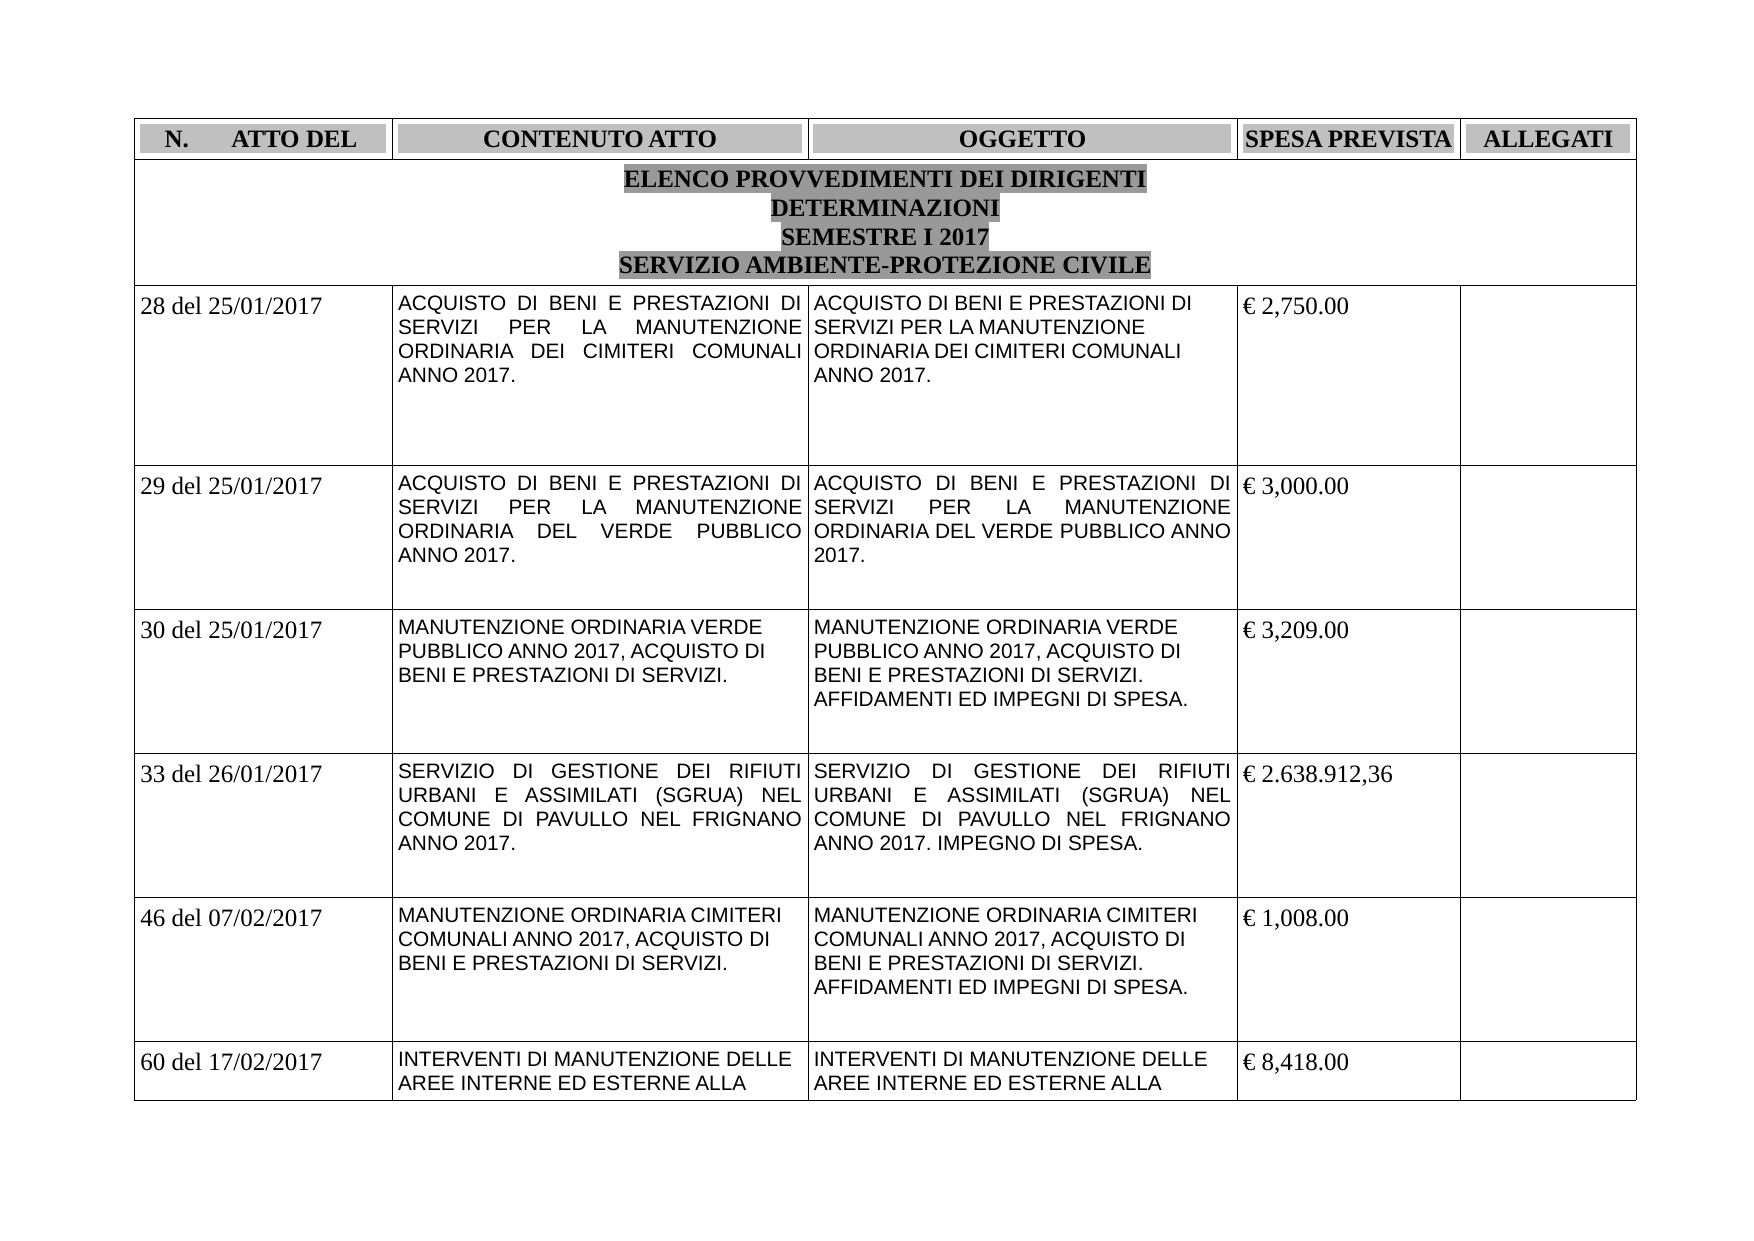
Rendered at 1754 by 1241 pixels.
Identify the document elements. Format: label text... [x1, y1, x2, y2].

table_header CONTENUTO ATTO [393, 119, 808, 158]
table_cell 46 del 07/02/2017 [135, 898, 392, 1041]
table_cell ACQUISTO DI BENI E PRESTAZIONI DI SERVIZI PER LA MANUTENZIONE ORDINARIA DEL VERDE PUBBLICO ANNO 2017. [393, 466, 808, 609]
table_header N. ATTO DEL [135, 119, 392, 158]
table_cell ACQUISTO DI BENI E PRESTAZIONI DI SERVIZI PER LA MANUTENZIONE ORDINARIA DEL VERDE PUBBLICO ANNO 2017. [809, 466, 1237, 609]
table_cell € 2.750,00 [1238, 286, 1460, 465]
table_header OGGETTO [809, 119, 1237, 158]
table_cell ACQUISTO DI BENI E PRESTAZIONI DI SERVIZI PER LA MANUTENZIONE ORDINARIA DEI CIMITERI COMUNALI ANNO 2017. [393, 286, 808, 465]
table_cell INTERVENTI DI MANUTENZIONE DELLE AREE INTERNE ED ESTERNE ALLA [393, 1042, 808, 1100]
table_cell 28 del 25/01/2017 [135, 286, 392, 465]
table_header ALLEGATI [1461, 119, 1636, 158]
table_cell MANUTENZIONE ORDINARIA VERDE PUBBLICO ANNO 2017, ACQUISTO DI BENI E PRESTAZIONI DI SERVIZI. AFFIDAMENTI ED IMPEGNI DI SPESA. [809, 610, 1237, 753]
table_cell [1461, 754, 1636, 897]
table_cell MANUTENZIONE ORDINARIA VERDE PUBBLICO ANNO 2017, ACQUISTO DI BENI E PRESTAZIONI DI SERVIZI. [393, 610, 808, 753]
table_cell ELENCO PROVVEDIMENTI DEI DIRIGENTI DETERMINAZIONI SEMESTRE I 2017 SERVIZIO AMBIENTE-PROTEZIONE CIVILE [135, 160, 1636, 285]
table_cell MANUTENZIONE ORDINARIA CIMITERI COMUNALI ANNO 2017, ACQUISTO DI BENI E PRESTAZIONI DI SERVIZI. [393, 898, 808, 1041]
table_cell € 8.418,00 [1238, 1042, 1460, 1100]
table_cell € 1.008,00 [1238, 898, 1460, 1041]
table_cell 30 del 25/01/2017 [135, 610, 392, 753]
table_cell 29 del 25/01/2017 [135, 466, 392, 609]
table_header SPESA PREVISTA [1238, 119, 1460, 158]
table_cell € 3.209,00 [1238, 610, 1460, 753]
table_cell SERVIZIO DI GESTIONE DEI RIFIUTI URBANI E ASSIMILATI (SGRUA) NEL COMUNE DI PAVULLO NEL FRIGNANO ANNO 2017. [393, 754, 808, 897]
table_cell [1461, 898, 1636, 1041]
table_cell MANUTENZIONE ORDINARIA CIMITERI COMUNALI ANNO 2017, ACQUISTO DI BENI E PRESTAZIONI DI SERVIZI. AFFIDAMENTI ED IMPEGNI DI SPESA. [809, 898, 1237, 1041]
table_cell [1461, 286, 1636, 465]
table_cell [1461, 610, 1636, 753]
table_cell € 2.638.912,36 [1238, 754, 1460, 897]
table_cell 60 del 17/02/2017 [135, 1042, 392, 1100]
table_cell [1461, 466, 1636, 609]
table_cell 33 del 26/01/2017 [135, 754, 392, 897]
table_cell € 3.000,00 [1238, 466, 1460, 609]
table_cell ACQUISTO DI BENI E PRESTAZIONI DI SERVIZI PER LA MANUTENZIONE ORDINARIA DEI CIMITERI COMUNALI ANNO 2017. [809, 286, 1237, 465]
table_cell INTERVENTI DI MANUTENZIONE DELLE AREE INTERNE ED ESTERNE ALLA [809, 1042, 1237, 1100]
table_cell SERVIZIO DI GESTIONE DEI RIFIUTI URBANI E ASSIMILATI (SGRUA) NEL COMUNE DI PAVULLO NEL FRIGNANO ANNO 2017. IMPEGNO DI SPESA. [809, 754, 1237, 897]
table_cell [1461, 1042, 1636, 1100]
